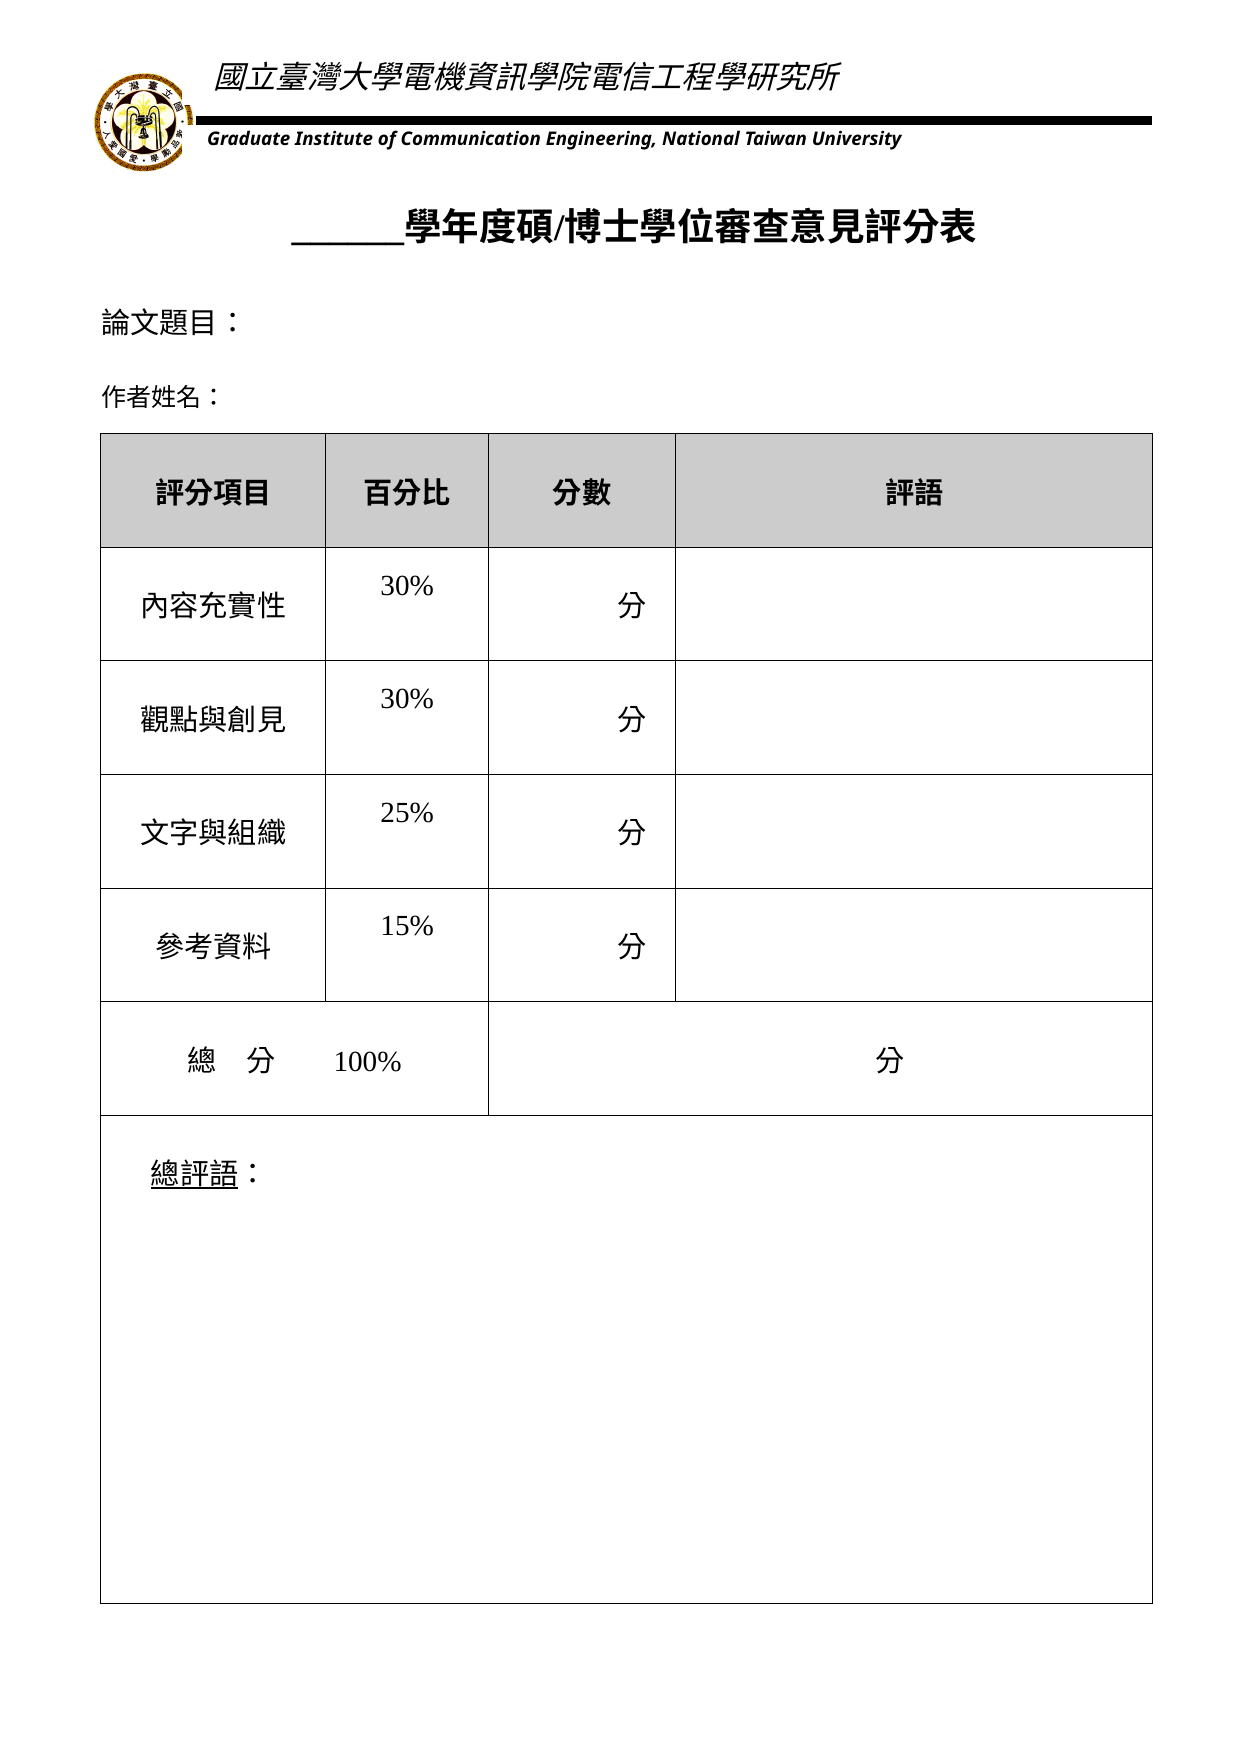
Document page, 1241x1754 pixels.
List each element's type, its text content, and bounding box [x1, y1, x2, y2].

table_cell 參考資料 [101, 889, 325, 1001]
table_cell 15% [326, 889, 488, 1001]
text 國立臺灣大學電機資訊學院電信工程學研究所 [197, 52, 917, 97]
table_cell 分 [489, 548, 675, 660]
picture [88, 70, 200, 177]
table_cell [676, 889, 1152, 1001]
table_cell 總 分 100% [101, 1002, 488, 1114]
text ______學年度碩/博士學位審查意見評分表 [89, 221, 1152, 246]
table_header 百分比 [326, 434, 488, 547]
table_cell 分 [489, 661, 675, 774]
table_cell 文字與組織 [101, 775, 325, 887]
table_header 評分項目 [101, 434, 325, 547]
table_cell 25% [326, 775, 488, 887]
table_cell 總評語： [101, 1116, 1152, 1603]
table_cell 分 [489, 889, 675, 1001]
table_cell [676, 661, 1152, 774]
table_cell 內容充實性 [101, 548, 325, 660]
table_cell [676, 775, 1152, 887]
table_cell 30% [326, 548, 488, 660]
table_header 評語 [676, 434, 1152, 547]
table_cell [676, 548, 1152, 660]
table_cell 觀點與創見 [101, 661, 325, 774]
text 作者姓名： [101, 377, 1152, 414]
text Graduate Institute of Communication Engineering, National Taiwan University [197, 126, 1048, 151]
table_cell 分 [489, 775, 675, 887]
table_cell 分 [489, 1002, 1152, 1114]
table_header 分數 [489, 434, 675, 547]
table_cell 30% [326, 661, 488, 774]
text 論文題目： [101, 283, 1152, 358]
